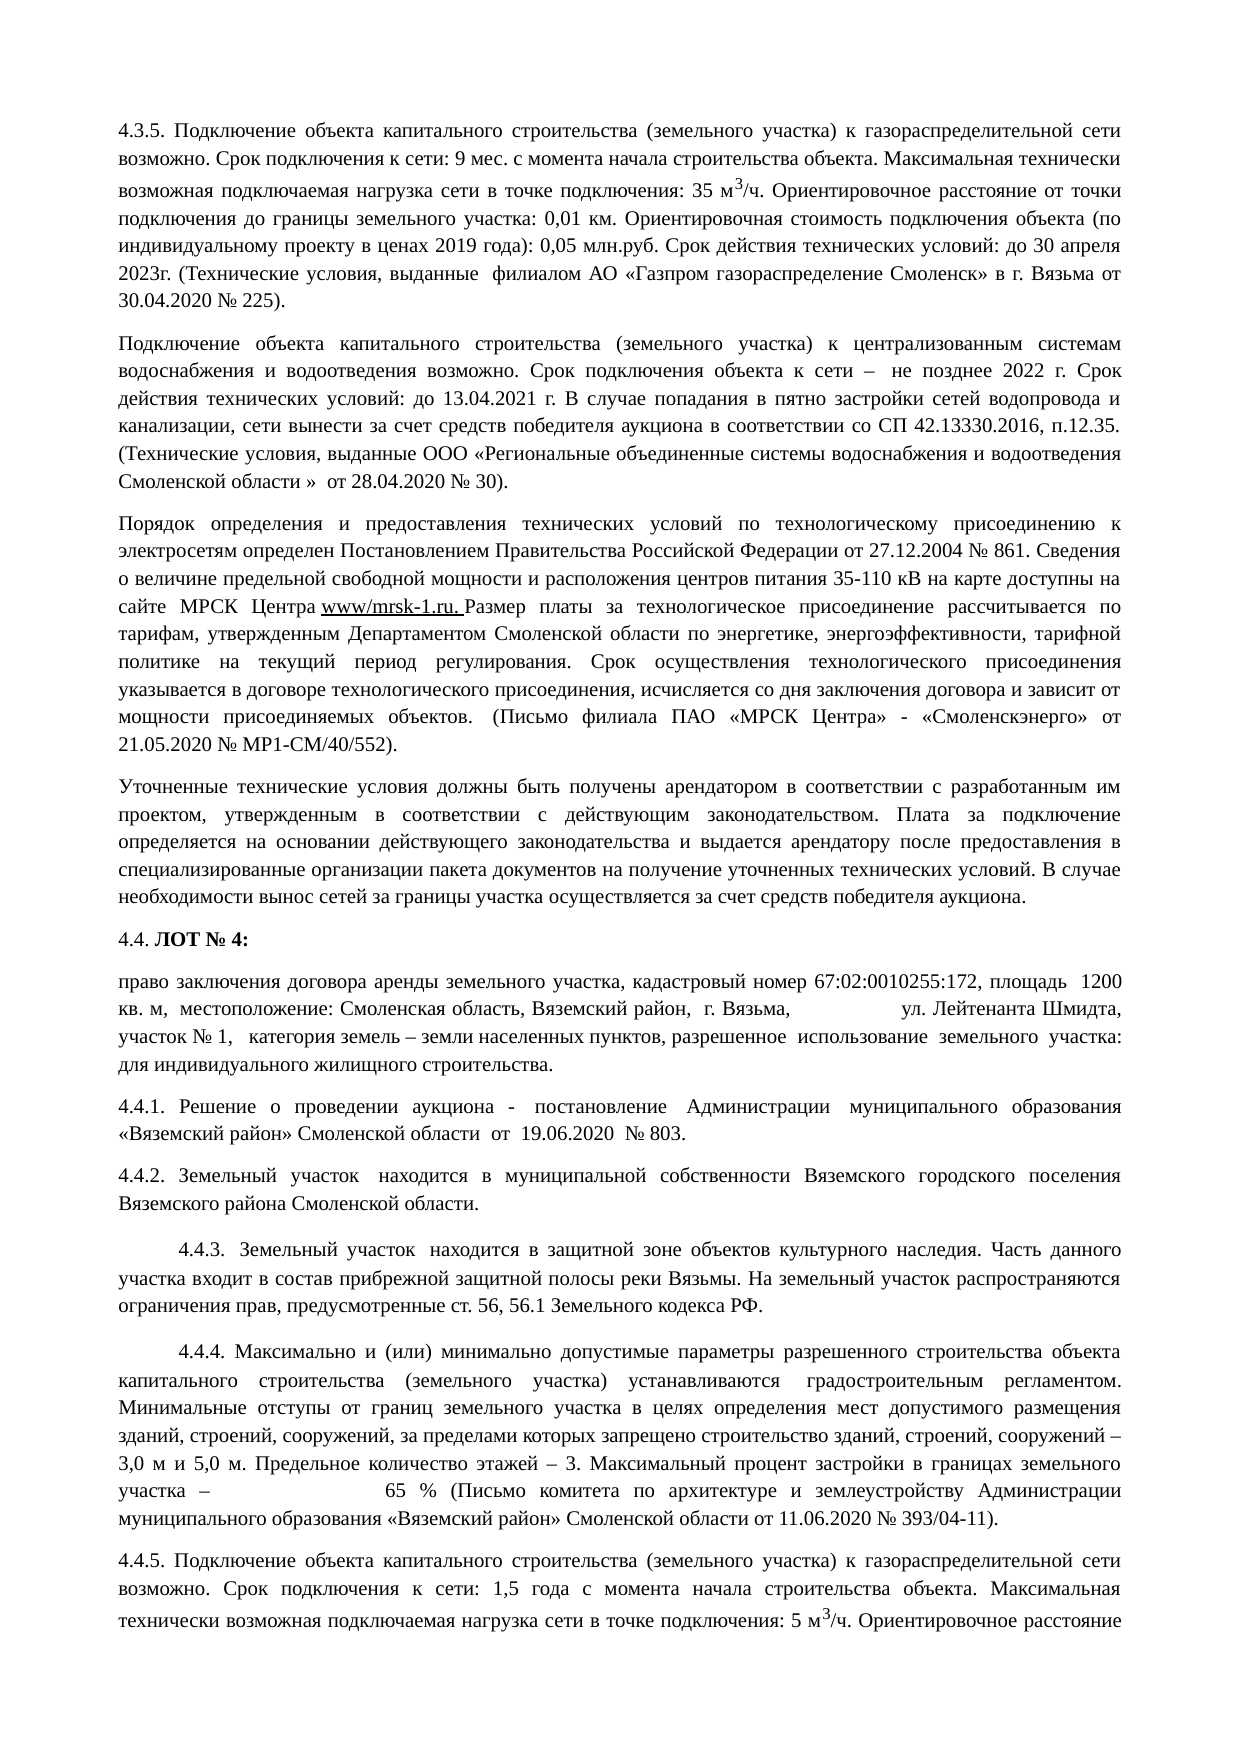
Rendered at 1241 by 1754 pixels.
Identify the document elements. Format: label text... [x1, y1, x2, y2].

table_cell 4.3.5. Подключение объекта капитального строительства (земельного участка) к газораспределительной сети возможно. Срок подключения к сети: 9 мес. с момента начала строительства объекта. Максимальная технически возможная подключаемая нагрузка сети в точке подключения: 35 м3/ч. Ориентировочное расстояние от точки подключения до границы земельного участка: 0,01 км. Ориентировочная стоимость подключения объекта (по индивидуальному проекту в ценах 2019 года): 0,05 млн.руб. Срок действия технических условий: до 30 апреля 2023г. (Технические условия, выданные филиалом АО «Газпром газораспределение Смоленск» в г. Вязьма от 30.04.2020 № 225). Подключение объекта капитального строительства (земельного участка) к централизованным системам водоснабжения и водоотведения возможно. Срок подключения объекта к сети – не позднее 2022 г. Срок действия технических условий: до 13.04.2021 г. В случае попадания в пятно застройки сетей водопровода и канализации, сети вынести за счет средств победителя аукциона в соответствии со СП 42.13330.2016, п.12.35. (Технические условия, выданные ООО «Региональные объединенные системы водоснабжения и водоотведения Смоленской области » от 28.04.2020 № 30). Порядок определения и предоставления технических условий по технологическому присоединению к электросетям определен Постановлением Правительства Российской Федерации от 27.12.2004 № 861. Сведения о величине предельной свободной мощности и расположения центров питания 35-110 кВ на карте доступны на сайте МРСК Центра www/mrsk-1.ru. Размер платы за технологическое присоединение рассчитывается по тарифам, утвержденным Департаментом Смоленской области по энергетике, энергоэффективности, тарифной политике на текущий период регулирования. Срок осуществления технологического присоединения указывается в договоре технологического присоединения, исчисляется со дня заключения договора и зависит от мощности присоединяемых объектов. (Письмо филиала ПАО «МРСК Центра» - «Смоленскэнерго» от 21.05.2020 № МР1-СМ/40/552). Уточненные технические условия должны быть получены арендатором в соответствии с разработанным им проектом, утвержденным в соответствии с действующим законодательством. Плата за подключение определяется на основании действующего законодательства и выдается арендатору после предоставления в специализированные организации пакета документов на получение уточненных технических условий. В случае необходимости вынос сетей за границы участка осуществляется за счет средств победителя аукциона. 4.4. ЛОТ № 4: право заключения договора аренды земельного участка, кадастровый номер 67:02:0010255:172, площадь 1200 кв. м, местоположение: Смоленская область, Вяземский район, г. Вязьма, ул. Лейтенанта Шмидта, участок № 1, категория земель – земли населенных пунктов, разрешенное использование земельного участка: для индивидуального жилищного строительства. 4.4.1. Решение о проведении аукциона - постановление Администрации муниципального образования «Вяземский район» Смоленской области от 19.06.2020 № 803. 4.4.2. Земельный участок находится в муниципальной собственности Вяземского городского поселения Вяземского района Смоленской области. 4.4.3. Земельный участок находится в защитной зоне объектов культурного наследия. Часть данного участка входит в состав прибрежной защитной полосы реки Вязьмы. На земельный участок распространяются ограничения прав, предусмотренные ст. 56, 56.1 Земельного кодекса РФ. 4.4.4. Максимально и (или) минимально допустимые параметры разрешенного строительства объекта капитального строительства (земельного участка) устанавливаются градостроительным регламентом. Минимальные отступы от границ земельного участка в целях определения мест допустимого размещения зданий, строений, сооружений, за пределами которых запрещено строительство зданий, строений, сооружений – 3,0 м и 5,0 м. Предельное количество этажей – 3. Максимальный процент застройки в границах земельного участка – 65 % (Письмо комитета по архитектуре и землеустройству Администрации муниципального образования «Вяземский район» Смоленской области от 11.06.2020 № 393/04-11). 4.4.5. Подключение объекта капитального строительства (земельного участка) к газораспределительной сети возможно. Срок подключения к сети: 1,5 года с момента начала строительства объекта. Максимальная технически возможная подключаемая нагрузка сети в точке подключения: 5 м3/ч. Ориентировочное расстояние [118, 118, 1122, 1632]
